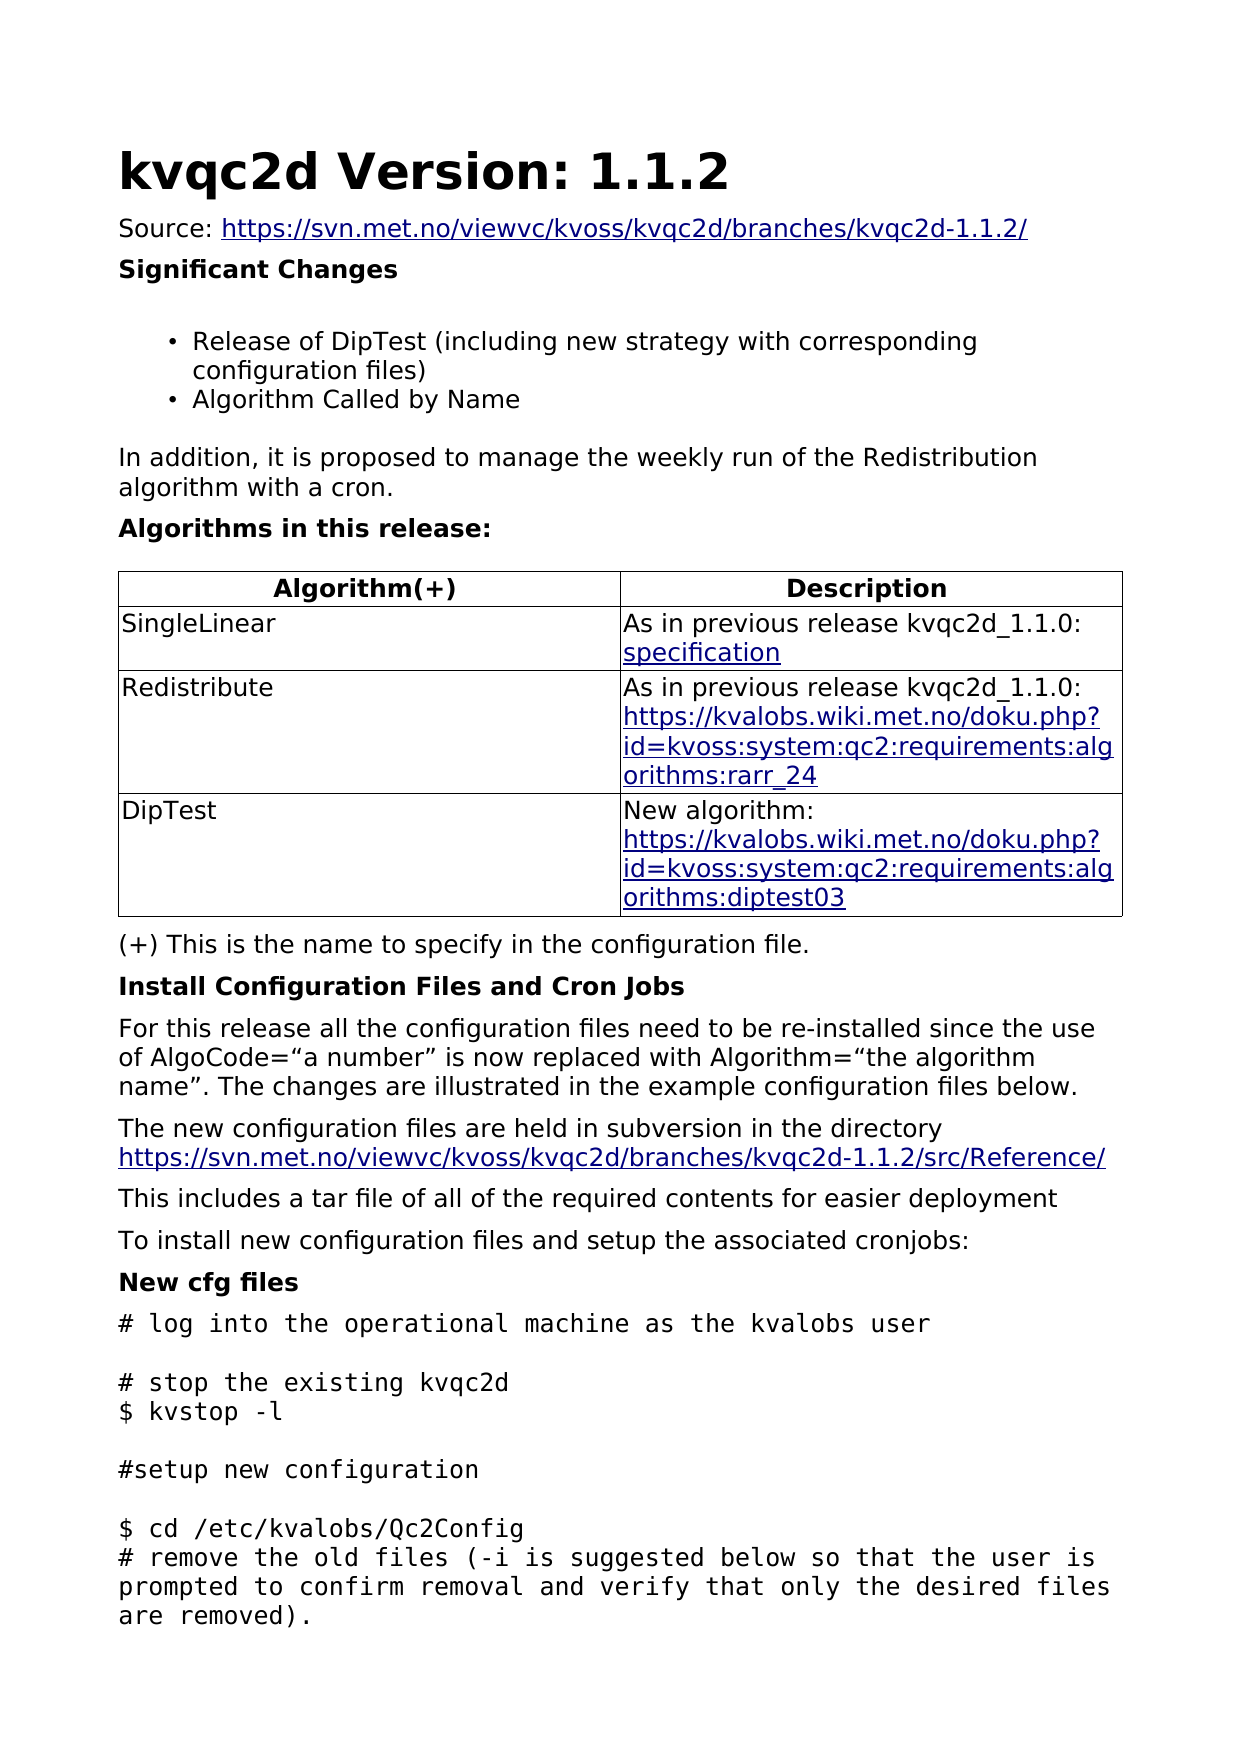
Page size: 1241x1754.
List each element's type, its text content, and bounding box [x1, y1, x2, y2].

text Algorithms in this release: [118, 514, 1122, 544]
text (+) This is the name to specify in the configuration file. [118, 930, 1122, 959]
table_cell New algorithm: https://kvalobs.wiki.met.no/doku.php?id=kvoss:system:qc2:requirements:algorithms:diptest03 [621, 794, 1122, 916]
text Source: https://svn.met.no/viewvc/kvoss/kvqc2d/branches/kvqc2d-1.1.2/ [118, 214, 1122, 243]
table_header Description [621, 572, 1122, 606]
table_cell Redistribute [119, 671, 620, 793]
table_cell DipTest [119, 794, 620, 916]
text In addition, it is proposed to manage the weekly run of the Redistribution algorithm with a cron. [118, 444, 1122, 502]
text New cfg files [118, 1268, 1122, 1297]
text # log into the operational machine as the kvalobs user # stop the existing kvqc2d $ kvstop -l #setup new configuration $ cd /etc/kvalobs/Qc2Config # remove the old files (-i is suggested below so that the user is prompted to confirm removal and verify that only the desired files are removed). [118, 1309, 1122, 1630]
table_cell As in previous release kvqc2d_1.1.0: specification [621, 607, 1122, 670]
subtitle kvqc2d Version: 1.1.2 [118, 143, 1122, 201]
text This includes a tar file of all of the required contents for easier deployment [118, 1184, 1122, 1214]
text For this release all the configuration files need to be re-installed since the use of AlgoCode=“a number” is now replaced with Algorithm=“the algorithm name”. The changes are illustrated in the example configuration files below. [118, 1014, 1122, 1101]
text Significant Changes [118, 256, 1122, 285]
table_cell As in previous release kvqc2d_1.1.0: https://kvalobs.wiki.met.no/doku.php?id=kvoss:system:qc2:requirements:algorithms:rarr_24 [621, 671, 1122, 793]
list Release of DipTest (including new strategy with corresponding configuration files) [177, 327, 1122, 385]
text The new configuration files are held in subversion in the directory https://svn.met.no/viewvc/kvoss/kvqc2d/branches/kvqc2d-1.1.2/src/Reference/ [118, 1114, 1122, 1172]
text To install new configuration files and setup the associated cronjobs: [118, 1226, 1122, 1255]
text Install Configuration Files and Cron Jobs [118, 972, 1122, 1001]
list Algorithm Called by Name [177, 385, 1122, 414]
table_header Algorithm(+) [119, 572, 620, 606]
table_cell SingleLinear [119, 607, 620, 670]
